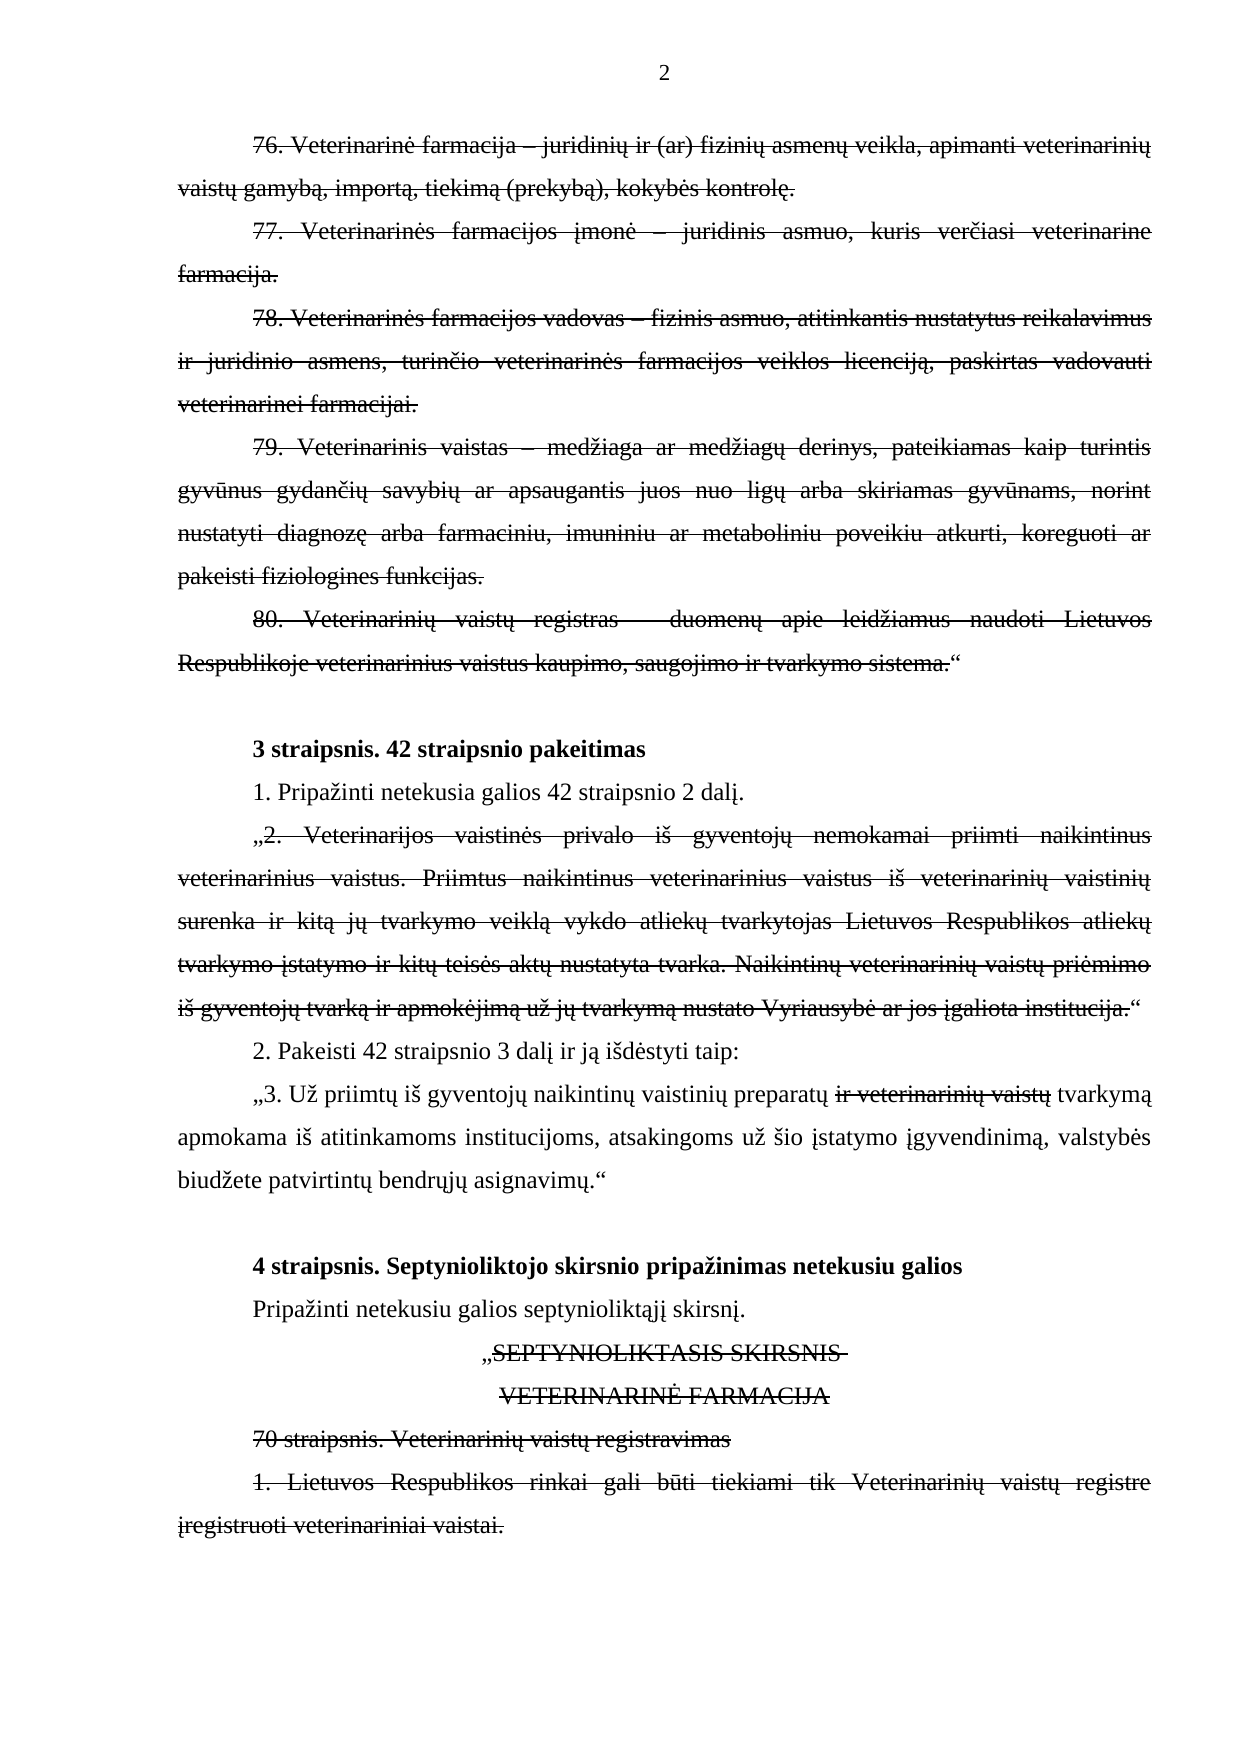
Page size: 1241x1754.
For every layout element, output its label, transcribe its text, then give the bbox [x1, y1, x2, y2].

text 3 straipsnis. 42 straipsnio pakeitimas [177, 734, 1152, 763]
text „SEPTYNIOLIKTASIS skIRSNIS [177, 1338, 1152, 1366]
text „3. Už priimtų iš gyventojų naikintinų vaistinių preparatų ir veterinarinių vaistų tvarkymą apmokama iš atitinkamoms institucijoms, atsakingoms už šio įstatymo įgyvendinimą, valstybės biudžete patvirtintų bendrųjų asignavimų.“ [177, 1079, 1152, 1194]
text 78. Veterinarinės farmacijos vadovas – fizinis asmuo, atitinkantis nustatytus reikalavimus ir juridinio asmens, turinčio veterinarinės farmacijos veiklos licenciją, paskirtas vadovauti veterinarinei farmacijai. [177, 362, 1152, 418]
text 80. Veterinarinių vaistų registras – duomenų apie leidžiamus naudoti Lietuvos Respublikoje veterinarinius vaistus kaupimo, saugojimo ir tvarkymo sistema.“ [177, 604, 1152, 676]
text 77. Veterinarinės farmacijos įmonė – juridinis asmuo, kuris verčiasi veterinarine farmacija. [177, 216, 1152, 288]
text VETERINARINĖ FarmaciJA [177, 1381, 1152, 1409]
text 78. Veterinarinės farmacijos vadovas – fizinis asmuo, atitinkantis nustatytus reikalavimus ir juridinio asmens, turinčio veterinarinės farmacijos veiklos licenciją, paskirtas vadovauti veterinarinei farmacijai. [177, 303, 1152, 361]
text 70 straipsnis. Veterinarinių vaistų registravimas [177, 1424, 1152, 1453]
text Pripažinti netekusiu galios septynioliktąjį skirsnį. [177, 1294, 1152, 1323]
text 1. Lietuvos Respublikos rinkai gali būti tiekiami tik Veterinarinių vaistų registre įregistruoti veterinariniai vaistai. [177, 1467, 1152, 1539]
text 2. Pakeisti 42 straipsnio 3 dalį ir ją išdėstyti taip: [177, 1036, 1152, 1064]
text 4 straipsnis. Septynioliktojo skirsnio pripažinimas netekusiu galios [177, 1251, 1152, 1280]
text 76. Veterinarinė farmacija – juridinių ir (ar) fizinių asmenų veikla, apimanti veterinarinių vaistų gamybą, importą, tiekimą (prekybą), kokybės kontrolę. [177, 130, 1152, 202]
text „2. Veterinarijos vaistinės privalo iš gyventojų nemokamai priimti naikintinus veterinarinius vaistus. Priimtus naikintinus veterinarinius vaistus iš veterinarinių vaistinių surenka ir kitą jų tvarkymo veiklą vykdo atliekų tvarkytojas Lietuvos Respublikos atliekų tvarkymo įstatymo ir kitų teisės aktų nustatyta tvarka. Naikintinų veterinarinių vaistų priėmimo iš gyventojų tvarką ir apmokėjimą už jų tvarkymą nustato Vyriausybė ar jos įgaliota institucija.“ [177, 820, 1152, 922]
text 1. Pripažinti netekusia galios 42 straipsnio 2 dalį. [177, 777, 1152, 806]
text „2. Veterinarijos vaistinės privalo iš gyventojų nemokamai priimti naikintinus veterinarinius vaistus. Priimtus naikintinus veterinarinius vaistus iš veterinarinių vaistinių surenka ir kitą jų tvarkymo veiklą vykdo atliekų tvarkytojas Lietuvos Respublikos atliekų tvarkymo įstatymo ir kitų teisės aktų nustatyta tvarka. Naikintinų veterinarinių vaistų priėmimo iš gyventojų tvarką ir apmokėjimą už jų tvarkymą nustato Vyriausybė ar jos įgaliota institucija.“ [177, 923, 1152, 1021]
text 79. Veterinarinis vaistas – medžiaga ar medžiagų derinys, pateikiamas kaip turintis gyvūnus gydančių savybių ar apsaugantis juos nuo ligų arba skiriamas gyvūnams, norint nustatyti diagnozę arba farmaciniu, imuniniu ar metaboliniu poveikiu atkurti, koreguoti ar pakeisti fiziologines funkcijas. [177, 432, 1152, 590]
